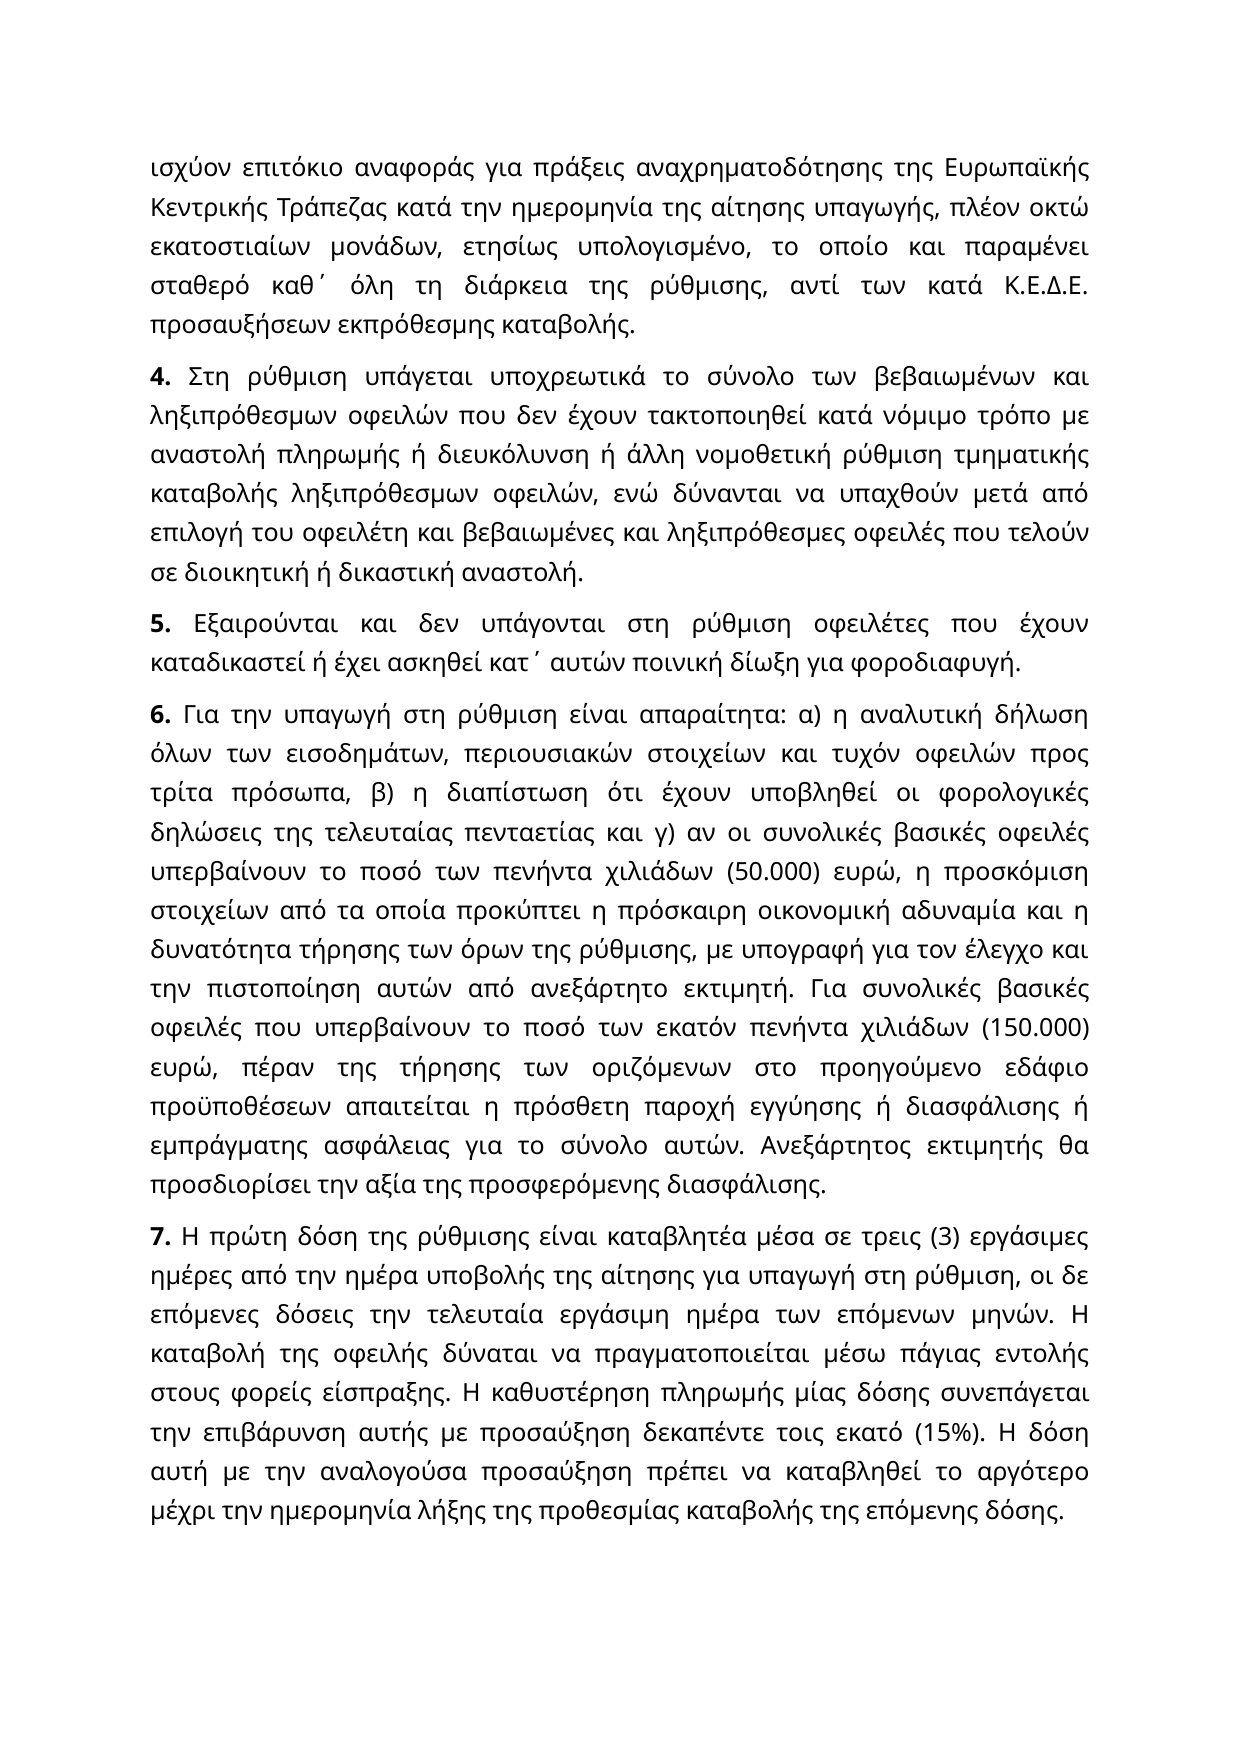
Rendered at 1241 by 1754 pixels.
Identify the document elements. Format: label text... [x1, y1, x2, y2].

text 5. Εξαιρούνται και δεν υπάγονται στη ρύθμιση οφειλέτες που έχουν καταδικαστεί ή έχει ασκηθεί κατ΄ αυτών ποινική δίωξη για φοροδιαφυγή. [150, 606, 1090, 679]
text 6. Για την υπαγωγή στη ρύθμιση είναι απαραίτητα: α) η αναλυτική δήλωση όλων των εισοδημάτων, περιουσιακών στοιχείων και τυχόν οφειλών προς τρίτα πρόσωπα, β) η διαπίστωση ότι έχουν υποβληθεί οι φορολογικές δηλώσεις της τελευταίας πενταετίας και γ) αν οι συνολικές βασικές οφειλές υπερβαίνουν το ποσό των πενήντα χιλιάδων (50.000) ευρώ, η προσκόμιση στοιχείων από τα οποία προκύπτει η πρόσκαιρη οικονομική αδυναμία και η δυνατότητα τήρησης των όρων της ρύθμισης, με υπογραφή για τον έλεγχο και την πιστοποίηση αυτών από ανεξάρτητο εκτιμητή. Για συνολικές βασικές οφειλές που υπερβαίνουν το ποσό των εκατόν πενήντα χιλιάδων (150.000) ευρώ, πέραν της τήρησης των οριζόμενων στο προηγούμενο εδάφιο προϋποθέσεων απαιτείται η πρόσθετη παροχή εγγύησης ή διασφάλισης ή εμπράγματης ασφάλειας για το σύνολο αυτών. Ανεξάρτητος εκτιμητής θα προσδιορίσει την αξία της προσφερόμενης διασφάλισης. [150, 697, 1090, 1201]
text 4. Στη ρύθμιση υπάγεται υποχρεωτικά το σύνολο των βεβαιωμένων και ληξιπρόθεσμων οφειλών που δεν έχουν τακτοποιηθεί κατά νόμιμο τρόπο με αναστολή πληρωμής ή διευκόλυνση ή άλλη νομοθετική ρύθμιση τμηματικής καταβολής ληξιπρόθεσμων οφειλών, ενώ δύνανται να υπαχθούν μετά από επιλογή του οφειλέτη και βεβαιωμένες και ληξιπρόθεσμες οφειλές που τελούν σε διοικητική ή δικαστική αναστολή. [150, 358, 1090, 588]
text ισχύον επιτόκιο αναφοράς για πράξεις αναχρηματοδότησης της Ευρωπαϊκής Κεντρικής Τράπεζας κατά την ημερομηνία της αίτησης υπαγωγής, πλέον οκτώ εκατοστιαίων μονάδων, ετησίως υπολογισμένο, το οποίο και παραμένει σταθερό καθ΄ όλη τη διάρκεια της ρύθμισης, αντί των κατά Κ.Ε.Δ.Ε. προσαυξήσεων εκπρόθεσμης καταβολής. [150, 150, 1090, 341]
text 7. Η πρώτη δόση της ρύθμισης είναι καταβλητέα μέσα σε τρεις (3) εργάσιμες ημέρες από την ημέρα υποβολής της αίτησης για υπαγωγή στη ρύθμιση, οι δε επόμενες δόσεις την τελευταία εργάσιμη ημέρα των επόμενων μηνών. Η καταβολή της οφειλής δύναται να πραγματοποιείται μέσω πάγιας εντολής στους φορείς είσπραξης. Η καθυστέρηση πληρωμής μίας δόσης συνεπάγεται την επιβάρυνση αυτής με προσαύξηση δεκαπέντε τοις εκατό (15%). Η δόση αυτή με την αναλογούσα προσαύξηση πρέπει να καταβληθεί το αργότερο μέχρι την ημερομηνία λήξης της προθεσμίας καταβολής της επόμενης δόσης. [150, 1218, 1090, 1527]
